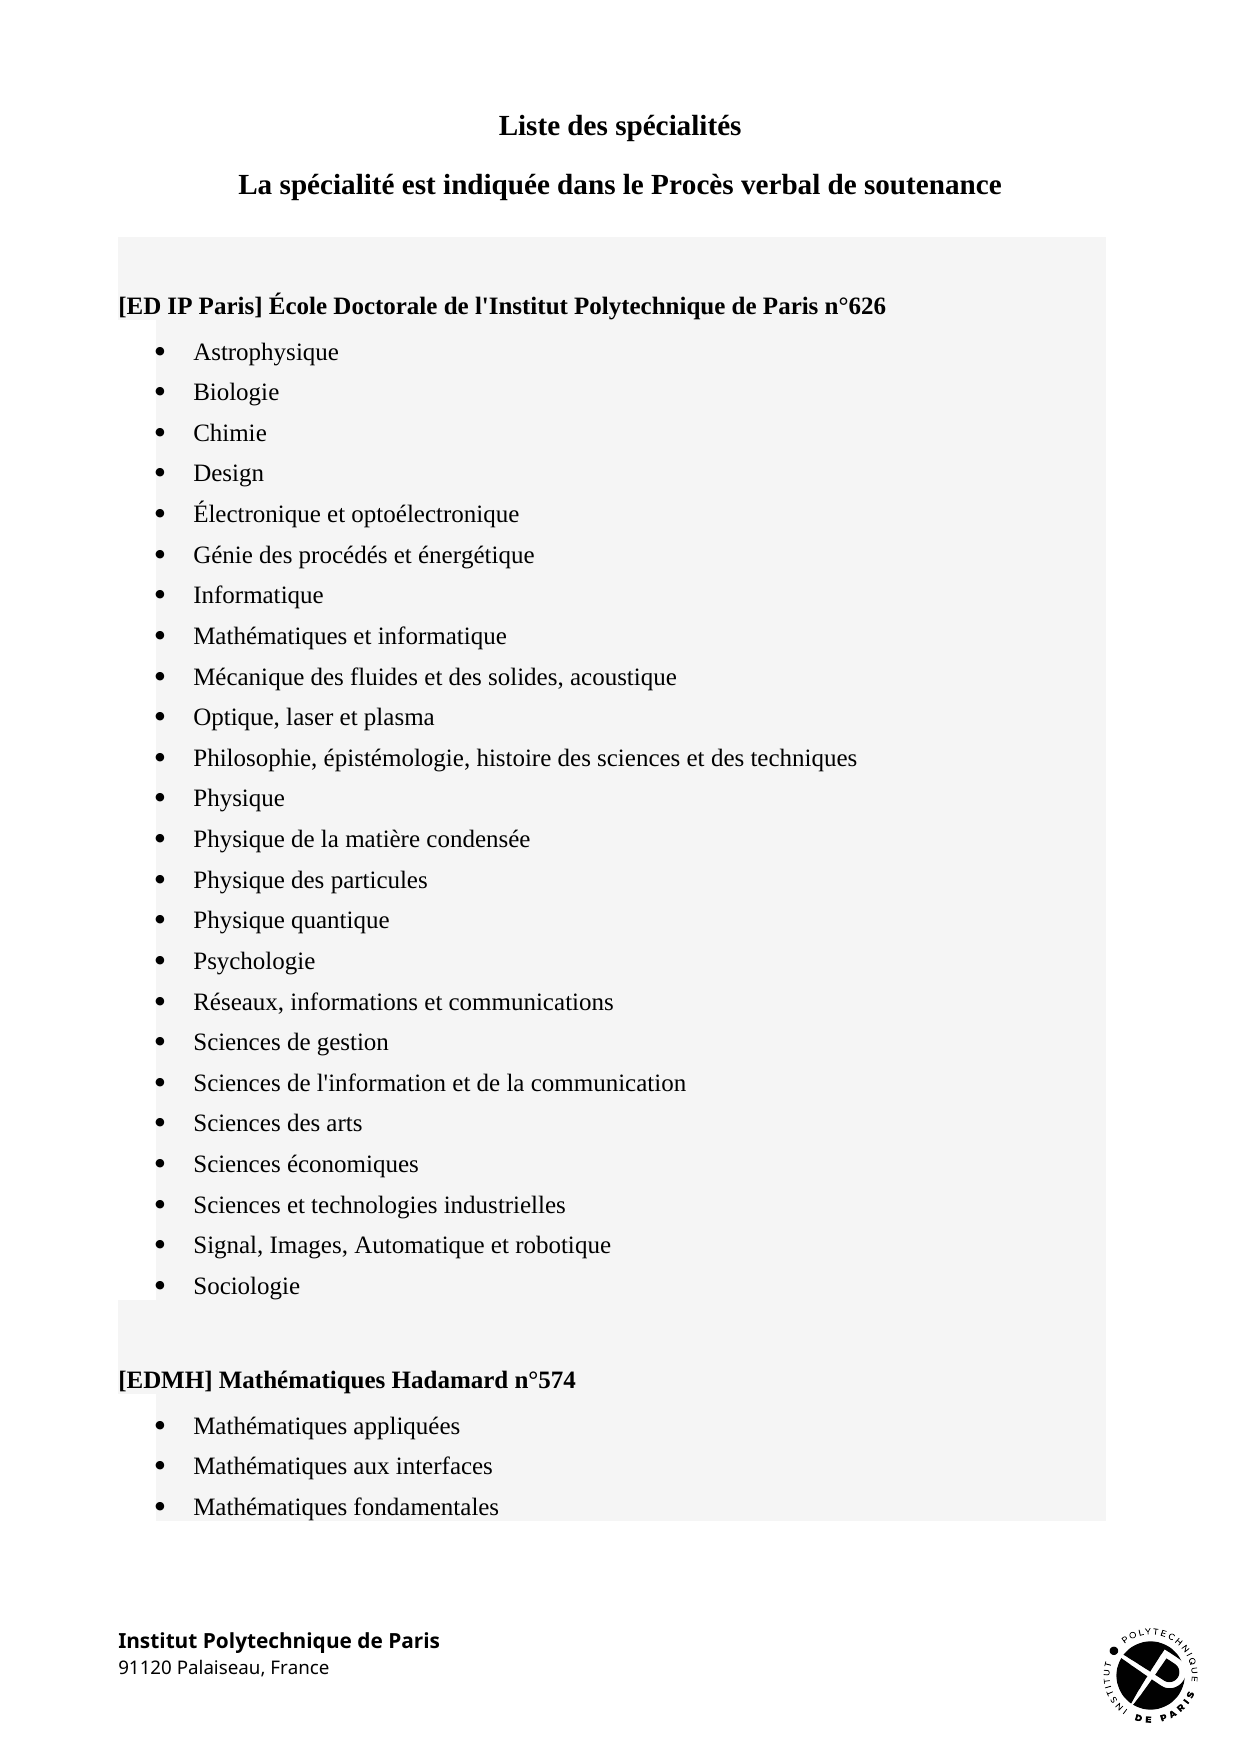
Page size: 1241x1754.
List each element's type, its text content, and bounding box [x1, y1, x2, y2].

list Design [156, 458, 1106, 487]
list Physique [156, 783, 1106, 812]
text [ED IP Paris] École Doctorale de l'Institut Polytechnique de Paris n°626 [118, 291, 1106, 320]
list Astrophysique [156, 337, 1106, 365]
list Signal, Images, Automatique et robotique [156, 1230, 1106, 1259]
list Réseaux, informations et communications [156, 987, 1106, 1015]
list Physique des particules [156, 865, 1106, 893]
list Psychologie [156, 946, 1106, 975]
list Sociologie [156, 1271, 1106, 1300]
list Chimie [156, 418, 1106, 447]
text [EDMH] Mathématiques Hadamard n°574 [118, 1366, 1106, 1394]
list Physique quantique [156, 905, 1106, 934]
list Informatique [156, 580, 1106, 609]
list Philosophie, épistémologie, histoire des sciences et des techniques [156, 743, 1106, 772]
list Génie des procédés et énergétique [156, 540, 1106, 568]
list Sciences des arts [156, 1108, 1106, 1137]
list Sciences de gestion [156, 1027, 1106, 1056]
list Mathématiques et informatique [156, 621, 1106, 650]
picture [1103, 1628, 1198, 1723]
list Mécanique des fluides et des solides, acoustique [156, 662, 1106, 690]
list Sciences de l'information et de la communication [156, 1068, 1106, 1097]
text La spécialité est indiquée dans le Procès verbal de soutenance [118, 167, 1122, 201]
list Mathématiques aux interfaces [156, 1451, 1106, 1480]
list Électronique et optoélectronique [156, 499, 1106, 528]
list Sciences et technologies industrielles [156, 1190, 1106, 1218]
list Mathématiques appliquées [156, 1411, 1106, 1439]
list Mathématiques fondamentales [156, 1492, 1106, 1521]
list Biologie [156, 377, 1106, 406]
list Physique de la matière condensée [156, 824, 1106, 853]
text Liste des spécialités [118, 108, 1122, 141]
list Sciences économiques [156, 1149, 1106, 1178]
list Optique, laser et plasma [156, 702, 1106, 731]
